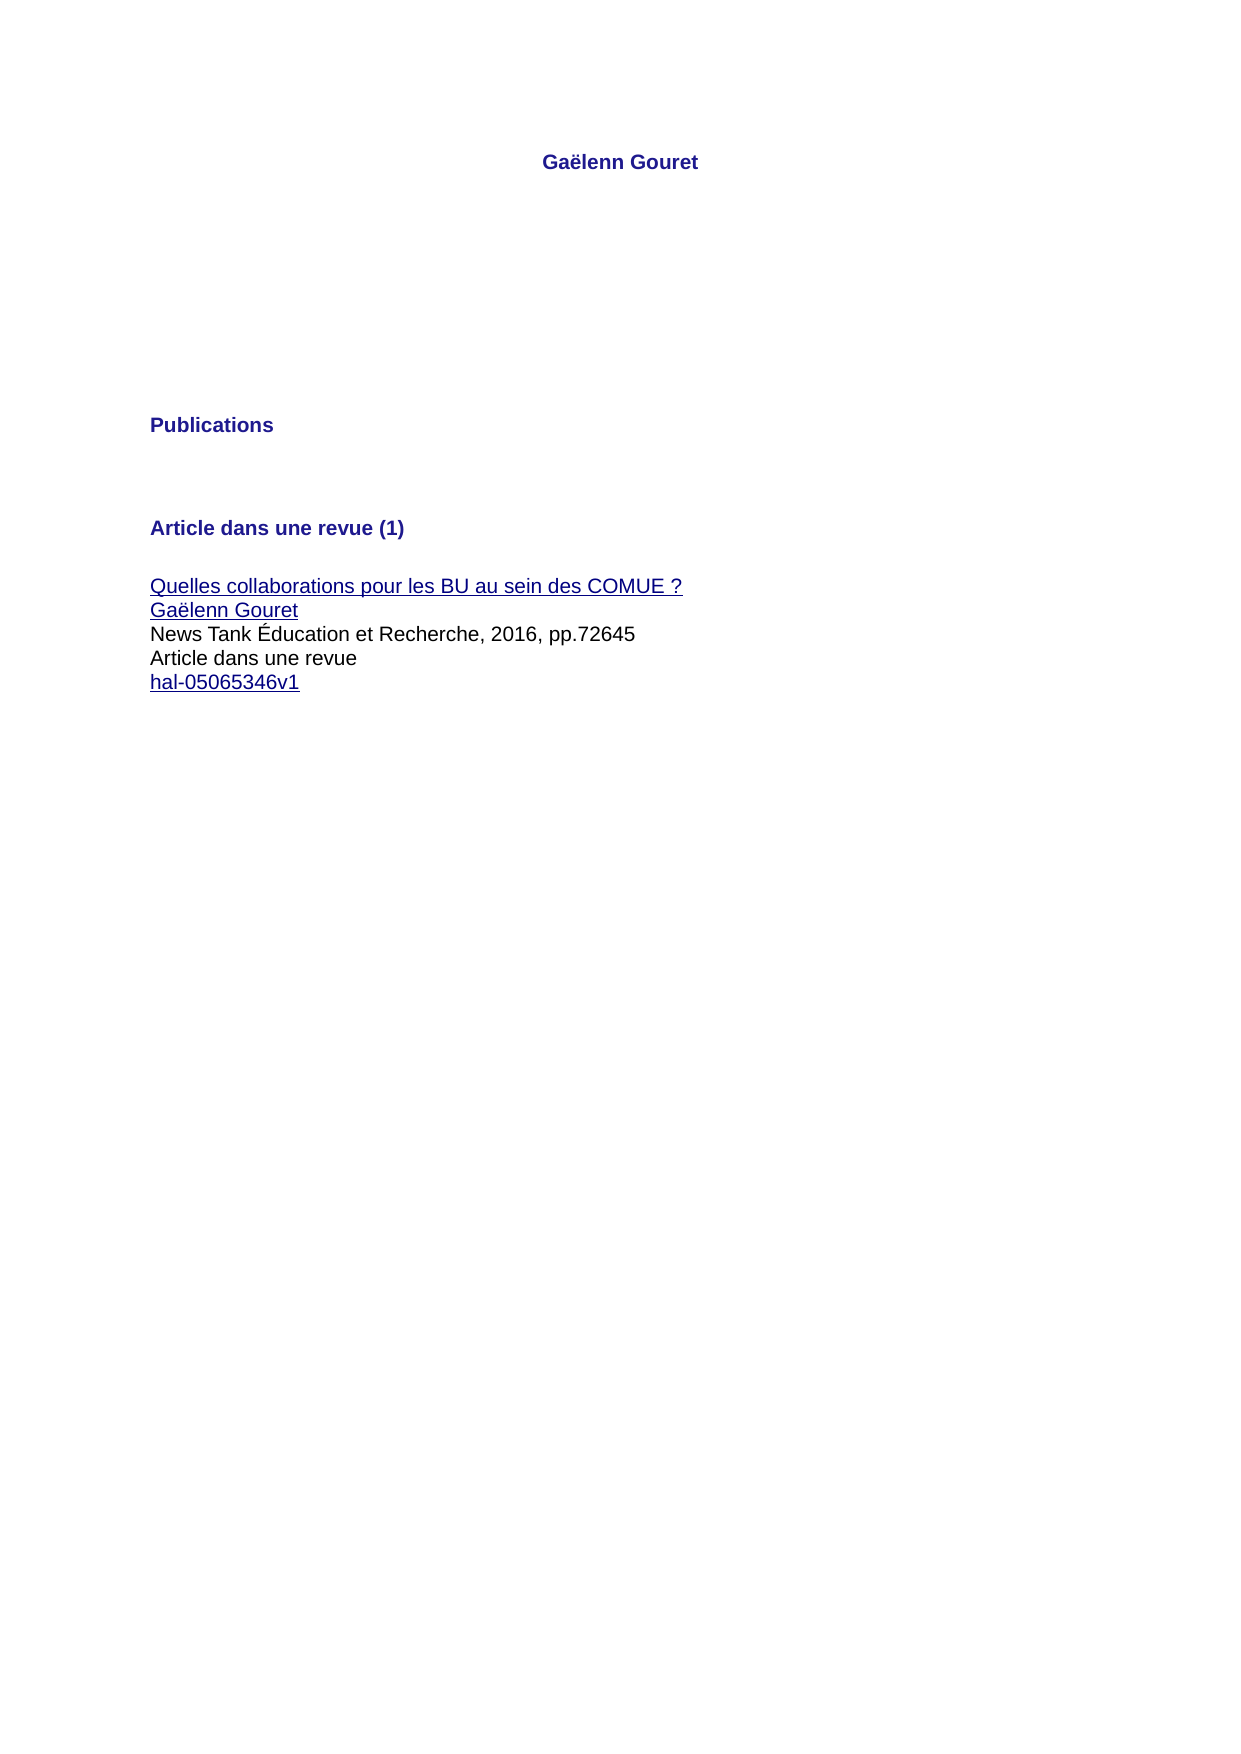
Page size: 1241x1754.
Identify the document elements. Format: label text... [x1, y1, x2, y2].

subtitle Article dans une revue (1) [150, 516, 1090, 539]
subtitle Publications [150, 412, 1090, 436]
subtitle Gaëlenn Gouret [150, 150, 1090, 174]
table_header Quelles collaborations pour les BU au sein des COMUE ? Gaëlenn Gouret News Tank Éducation et Recherche, 2016, pp.72645 Article dans une revue hal-05065346v1 [150, 574, 1090, 694]
